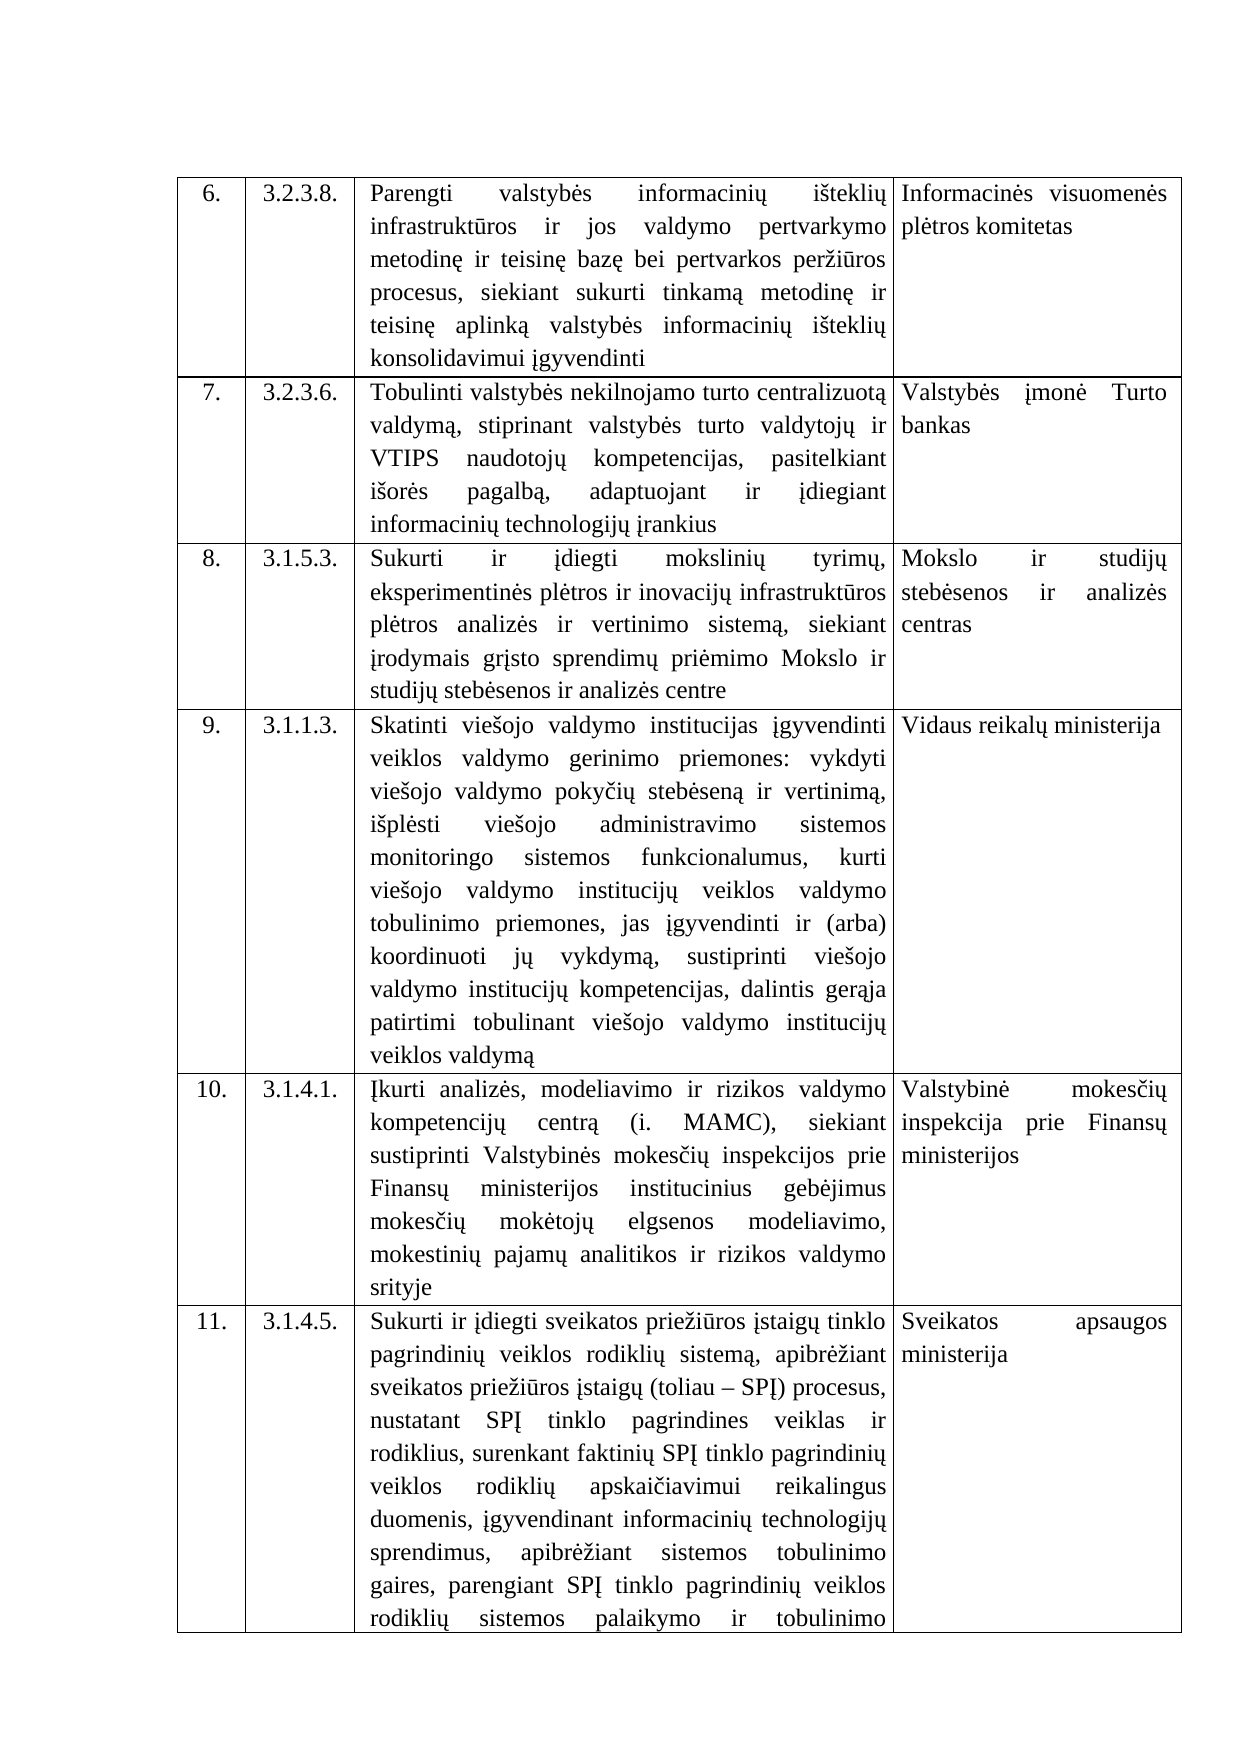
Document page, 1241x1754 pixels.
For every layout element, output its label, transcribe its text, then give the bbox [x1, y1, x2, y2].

table_cell Sveikatos apsaugos ministerija [894, 1306, 1181, 1632]
table_cell 3.1.5.3. [246, 544, 354, 709]
table_cell Valstybės įmonė Turto bankas [894, 378, 1181, 542]
table_cell 9. [178, 710, 245, 1073]
table_cell 10. [178, 1074, 245, 1305]
table_cell Mokslo ir studijų stebėsenos ir analizės centras [894, 544, 1181, 709]
table_cell Įkurti analizės, modeliavimo ir rizikos valdymo kompetencijų centrą (i. MAMC), siekiant sustiprinti Valstybinės mokesčių inspekcijos prie Finansų ministerijos institucinius gebėjimus mokesčių mokėtojų elgsenos modeliavimo, mokestinių pajamų analitikos ir rizikos valdymo srityje [355, 1074, 893, 1305]
table_cell 3.2.3.6. [246, 378, 354, 542]
table_cell 6. [178, 178, 245, 376]
table_cell 7. [178, 378, 245, 542]
table_cell Sukurti ir įdiegti mokslinių tyrimų, eksperimentinės plėtros ir inovacijų infrastruktūros plėtros analizės ir vertinimo sistemą, siekiant įrodymais grįsto sprendimų priėmimo Mokslo ir studijų stebėsenos ir analizės centre [355, 544, 893, 709]
table_cell 3.1.4.1. [246, 1074, 354, 1305]
table_cell 3.1.1.3. [246, 710, 354, 1073]
table_cell 8. [178, 544, 245, 709]
table_cell Valstybinė mokesčių inspekcija prie Finansų ministerijos [894, 1074, 1181, 1305]
table_cell Informacinės visuomenės plėtros komitetas [894, 178, 1181, 376]
table_cell Parengti valstybės informacinių išteklių infrastruktūros ir jos valdymo pertvarkymo metodinę ir teisinę bazę bei pertvarkos peržiūros procesus, siekiant sukurti tinkamą metodinę ir teisinę aplinką valstybės informacinių išteklių konsolidavimui įgyvendinti [355, 178, 893, 376]
table_cell 3.2.3.8. [246, 178, 354, 376]
table_cell Tobulinti valstybės nekilnojamo turto centralizuotą valdymą, stiprinant valstybės turto valdytojų ir VTIPS naudotojų kompetencijas, pasitelkiant išorės pagalbą, adaptuojant ir įdiegiant informacinių technologijų įrankius [355, 378, 893, 542]
table_cell 3.1.4.5. [246, 1306, 354, 1632]
table_cell Vidaus reikalų ministerija [894, 710, 1181, 1073]
table_cell Sukurti ir įdiegti sveikatos priežiūros įstaigų tinklo pagrindinių veiklos rodiklių sistemą, apibrėžiant sveikatos priežiūros įstaigų (toliau – SPĮ) procesus, nustatant SPĮ tinklo pagrindines veiklas ir rodiklius, surenkant faktinių SPĮ tinklo pagrindinių veiklos rodiklių apskaičiavimui reikalingus duomenis, įgyvendinant informacinių technologijų sprendimus, apibrėžiant sistemos tobulinimo gaires, parengiant SPĮ tinklo pagrindinių veiklos rodiklių sistemos palaikymo ir tobulinimo [355, 1306, 893, 1632]
table_cell Skatinti viešojo valdymo institucijas įgyvendinti veiklos valdymo gerinimo priemones: vykdyti viešojo valdymo pokyčių stebėseną ir vertinimą, išplėsti viešojo administravimo sistemos monitoringo sistemos funkcionalumus, kurti viešojo valdymo institucijų veiklos valdymo tobulinimo priemones, jas įgyvendinti ir (arba) koordinuoti jų vykdymą, sustiprinti viešojo valdymo institucijų kompetencijas, dalintis gerąja patirtimi tobulinant viešojo valdymo institucijų veiklos valdymą [355, 710, 893, 1073]
table_cell 11. [178, 1306, 245, 1632]
